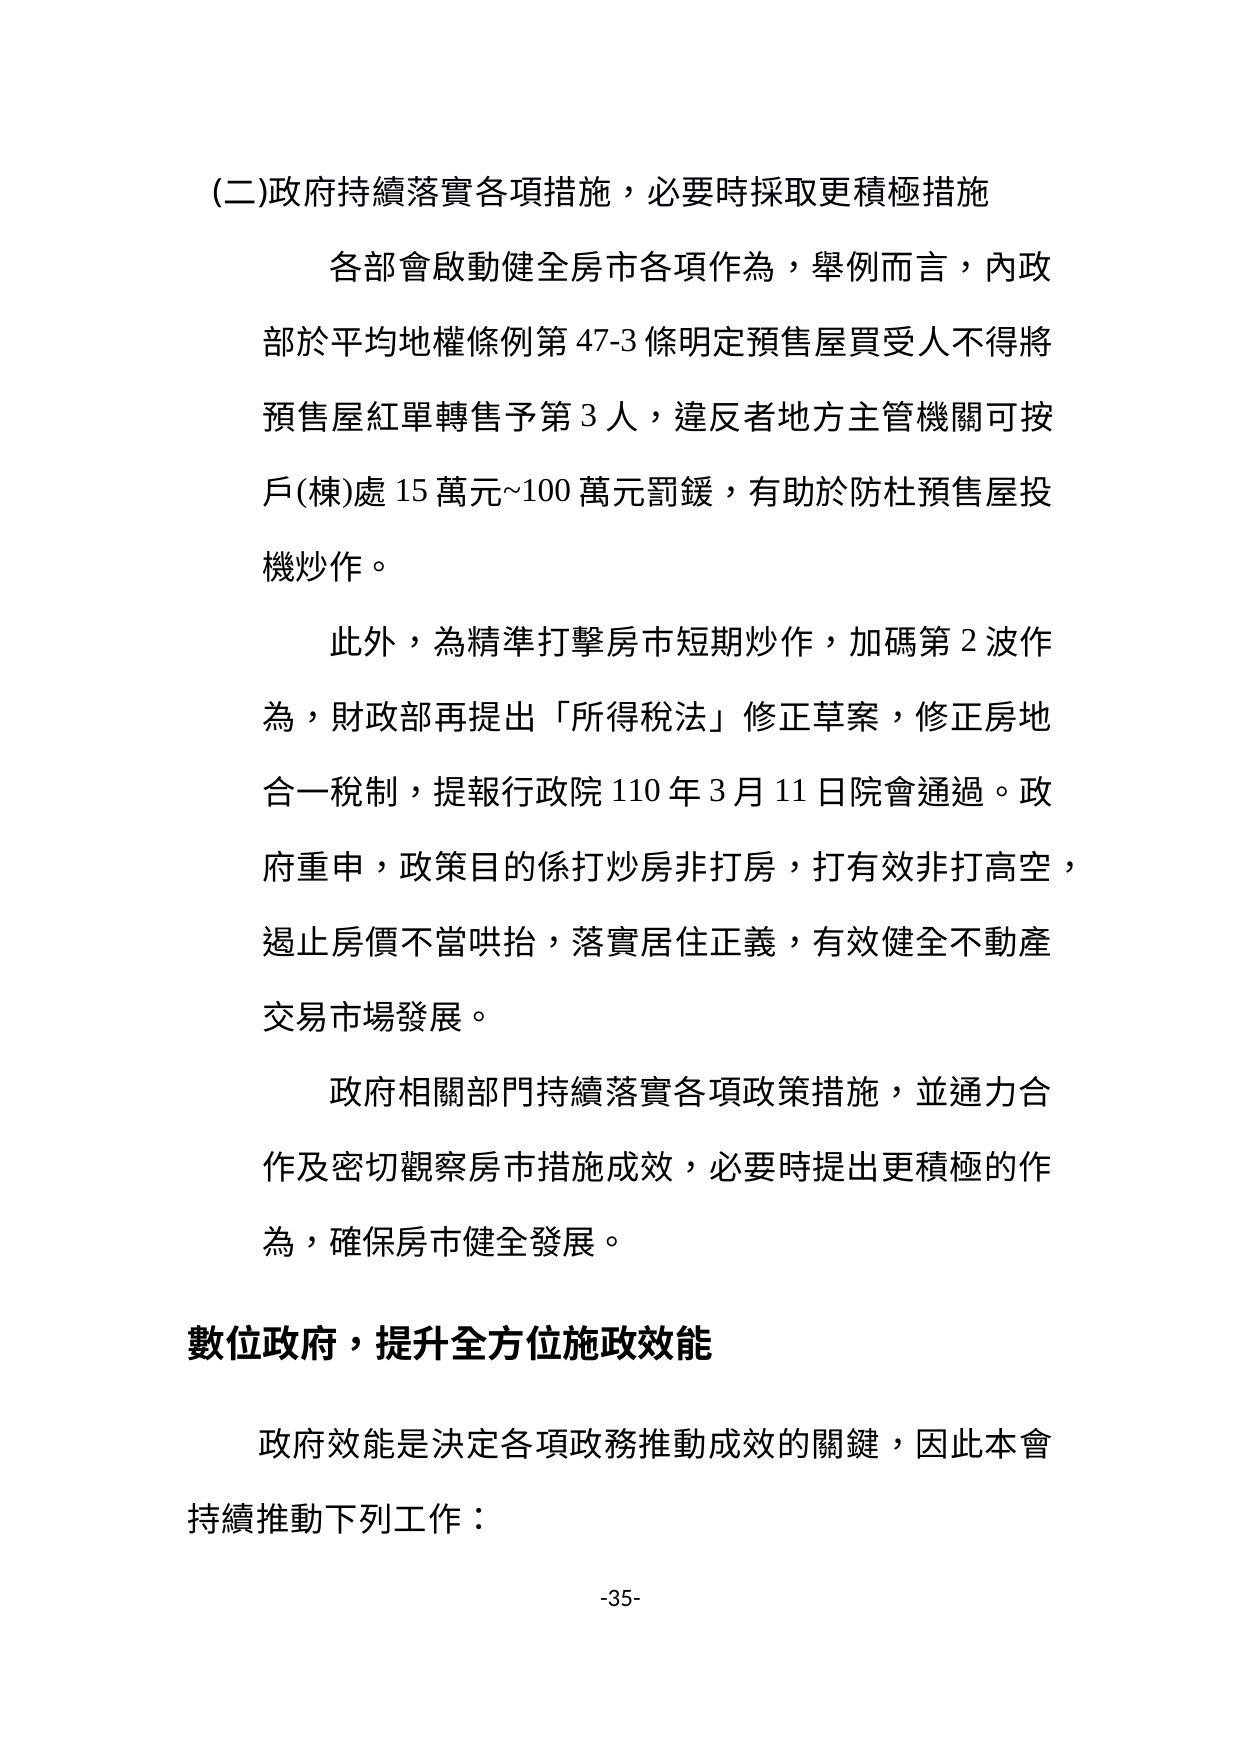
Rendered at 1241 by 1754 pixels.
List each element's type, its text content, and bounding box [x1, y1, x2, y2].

text (二)政府持續落實各項措施，必要時採取更積極措施 [212, 152, 1053, 227]
text 政府效能是決定各項政務推動成效的關鍵，因此本會持續推動下列工作： [187, 1405, 1053, 1555]
subtitle 數位政府，提升全方位施政效能 [187, 1303, 1053, 1378]
text 此外，為精準打擊房巿短期炒作，加碼第2波作為，財政部再提出「所得稅法」修正草案，修正房地合一稅制，提報行政院110年3月11日院會通過。政府重申，政策目的係打炒房非打房，打有效非打高空，遏止房價不當哄抬，落實居住正義，有效健全不動產交易市場發展。 [262, 602, 1053, 1052]
text 政府相關部門持續落實各項政策措施，並通力合作及密切觀察房巿措施成效，必要時提出更積極的作為，確保房巿健全發展。 [262, 1052, 1053, 1277]
text 各部會啟動健全房市各項作為，舉例而言，內政部於平均地權條例第47-3條明定預售屋買受人不得將預售屋紅單轉售予第3人，違反者地方主管機關可按戶(棟)處15萬元~100萬元罰鍰，有助於防杜預售屋投機炒作。 [262, 227, 1053, 602]
